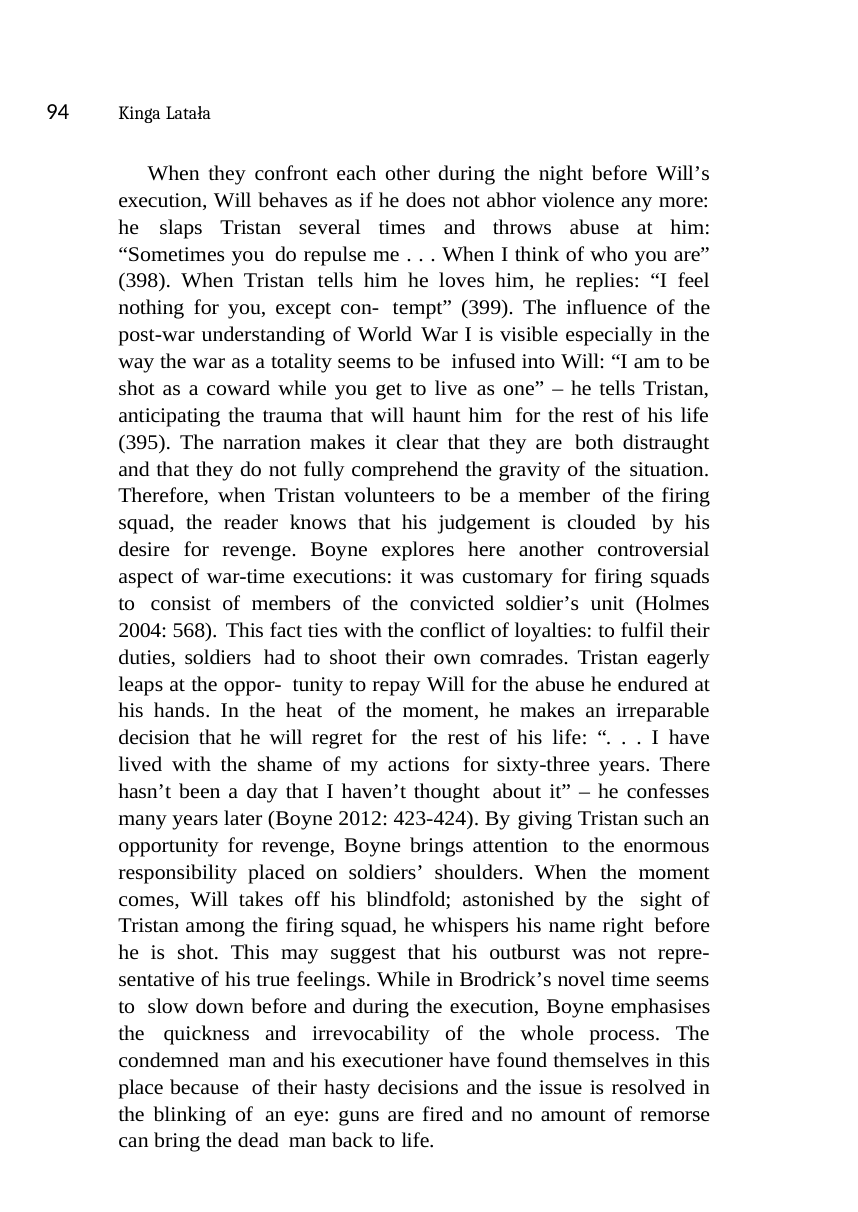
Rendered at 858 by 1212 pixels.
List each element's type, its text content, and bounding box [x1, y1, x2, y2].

text When they confront each other during the night before Will’s execution, Will behaves as if he does not abhor violence any more: he slaps Tristan several times and throws abuse at him: “Sometimes you do repulse me . . . When I think of who you are” (398). When Tristan tells him he loves him, he replies: “I feel nothing for you, except con- tempt” (399). The influence of the post-war understanding of World War I is visible especially in the way the war as a totality seems to be infused into Will: “I am to be shot as a coward while you get to live as one” – he tells Tristan, anticipating the trauma that will haunt him for the rest of his life (395). The narration makes it clear that they are both distraught and that they do not fully comprehend the gravity of the situation. Therefore, when Tristan volunteers to be a member of the firing squad, the reader knows that his judgement is clouded by his desire for revenge. Boyne explores here another controversial aspect of war-time executions: it was customary for firing squads to consist of members of the convicted soldier’s unit (Holmes 2004: 568). This fact ties with the conflict of loyalties: to fulfil their duties, soldiers had to shoot their own comrades. Tristan eagerly leaps at the oppor- tunity to repay Will for the abuse he endured at his hands. In the heat of the moment, he makes an irreparable decision that he will regret for the rest of his life: “. . . I have lived with the shame of my actions for sixty-three years. There hasn’t been a day that I haven’t thought about it” – he confesses many years later (Boyne 2012: 423-424). By giving Tristan such an opportunity for revenge, Boyne brings attention to the enormous responsibility placed on soldiers’ shoulders. When the moment comes, Will takes off his blindfold; astonished by the sight of Tristan among the firing squad, he whispers his name right before he is shot. This may suggest that his outburst was not repre- sentative of his true feelings. While in Brodrick’s novel time seems to slow down before and during the execution, Boyne emphasises the quickness and irrevocability of the whole process. The condemned man and his executioner have found themselves in this place because of their hasty decisions and the issue is resolved in the blinking of an eye: guns are fired and no amount of remorse can bring the dead man back to life. [118, 161, 710, 1152]
